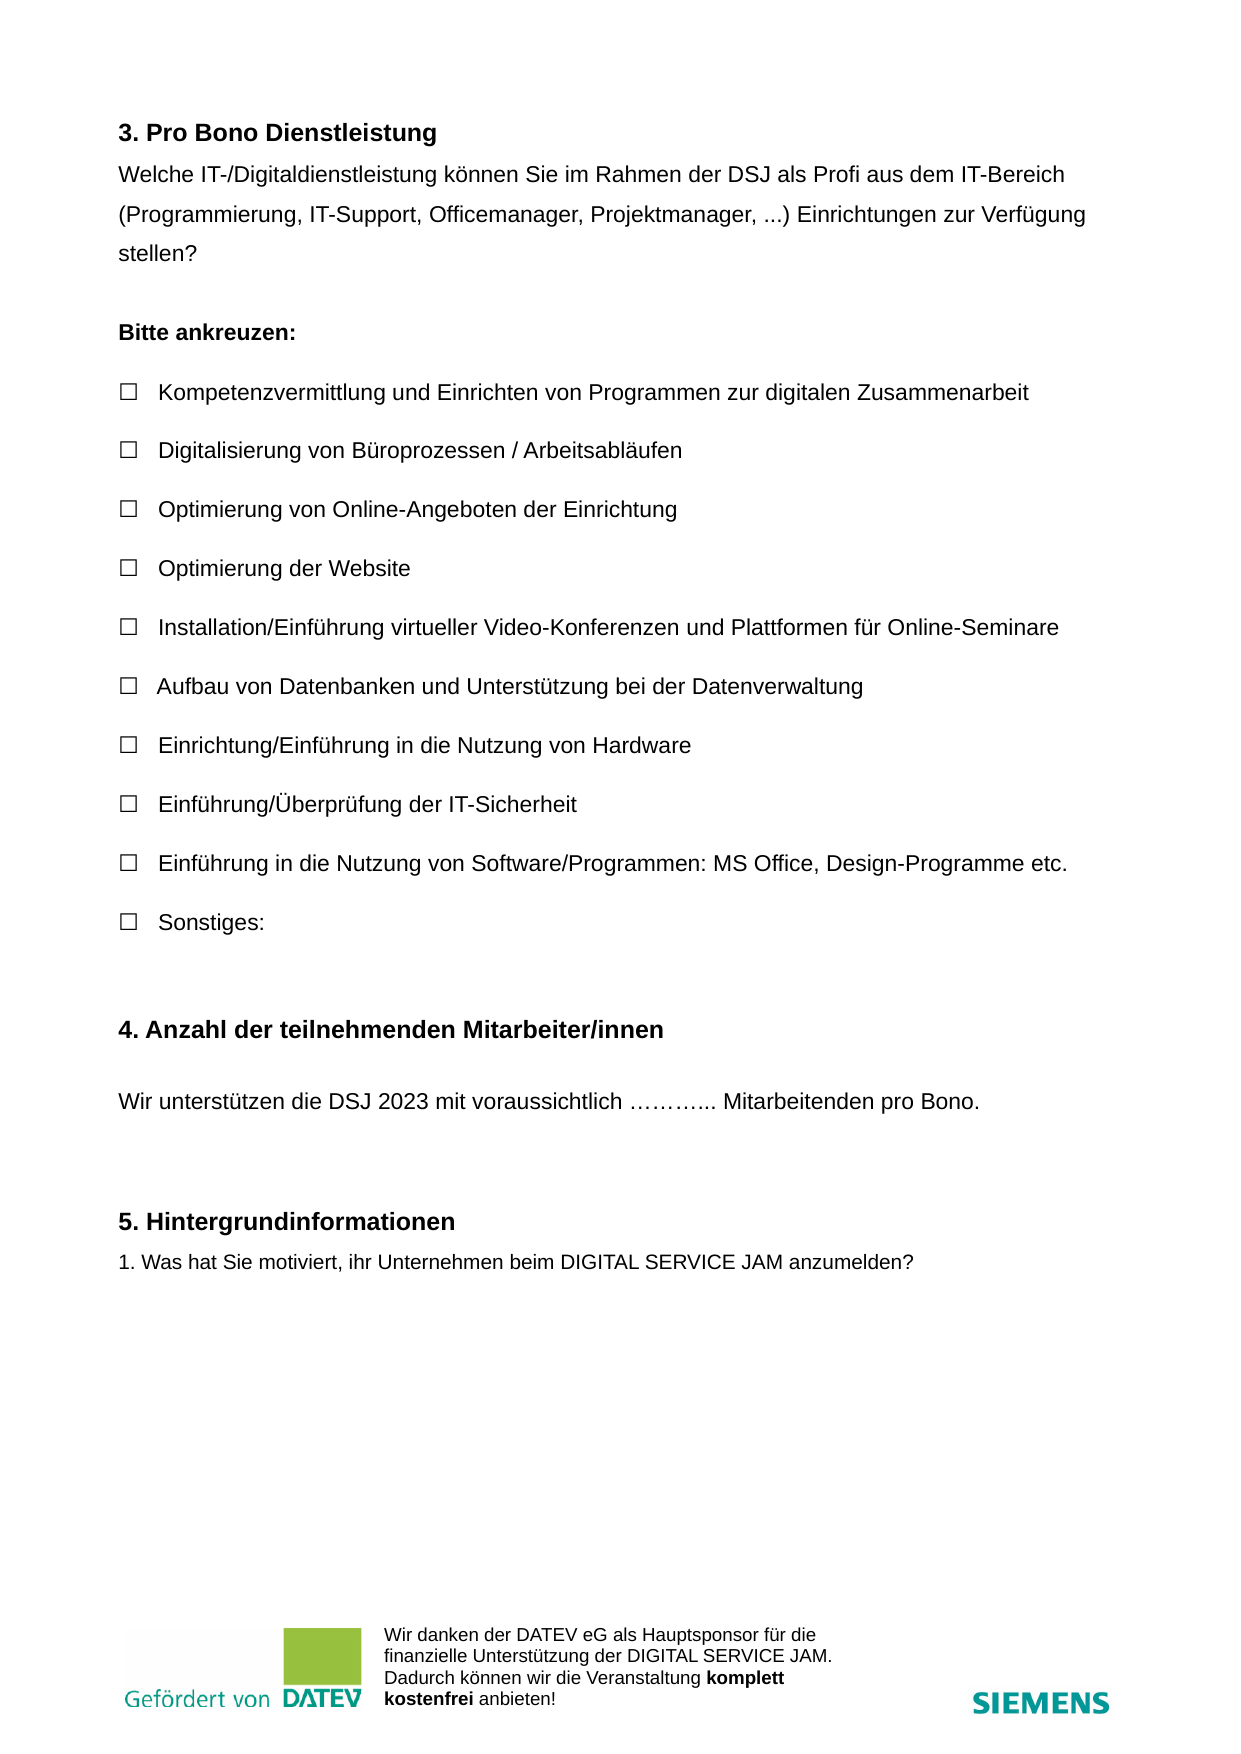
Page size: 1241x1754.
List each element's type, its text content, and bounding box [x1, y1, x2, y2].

text 3. Pro Bono Dienstleistung [118, 118, 1122, 147]
text ☐ Aufbau von Datenbanken und Unterstützung bei der Datenverwaltung [118, 671, 1122, 701]
text ☐ Einführung in die Nutzung von Software/Programmen: MS Office, Design-Programme etc. [118, 848, 1122, 877]
text ☐ Installation/Einführung virtueller Video-Konferenzen und Plattformen für Online-Seminare [118, 612, 1122, 642]
text 5. Hintergrundinformationen [118, 1206, 1122, 1235]
text ☐ Einrichtung/Einführung in die Nutzung von Hardware [118, 730, 1122, 759]
text 1. Was hat Sie motiviert, ihr Unternehmen beim DIGITAL SERVICE JAM anzumelden? [118, 1249, 1122, 1273]
text ☐ Einführung/Überprüfung der IT-Sicherheit [118, 789, 1122, 818]
text 4. Anzahl der teilnehmenden Mitarbeiter/innen [118, 1015, 1122, 1044]
text ☐ Optimierung von Online-Angeboten der Einrichtung [118, 494, 1122, 524]
text ☐ Digitalisierung von Büroprozessen / Arbeitsabläufen [118, 435, 1122, 465]
text ☐ Sonstiges: [118, 907, 1122, 936]
text Bitte ankreuzen: [118, 319, 1122, 346]
text Wir unterstützen die DSJ 2023 mit voraussichtlich ………... Mitarbeitenden pro Bono. [118, 1088, 1122, 1114]
picture [125, 1628, 362, 1707]
text ☐ Kompetenzvermittlung und Einrichten von Programmen zur digitalen Zusammenarbeit [118, 376, 1122, 406]
text Welche IT-/Digitaldienstleistung können Sie im Rahmen der DSJ als Profi aus dem IT-Bereich (Programmierung, IT-Support, Officemanager, Projektmanager, ...) Einrichtungen zur Verfügung stellen? [118, 161, 1122, 267]
picture [967, 1686, 1115, 1720]
text ☐ Optimierung der Website [118, 553, 1122, 583]
